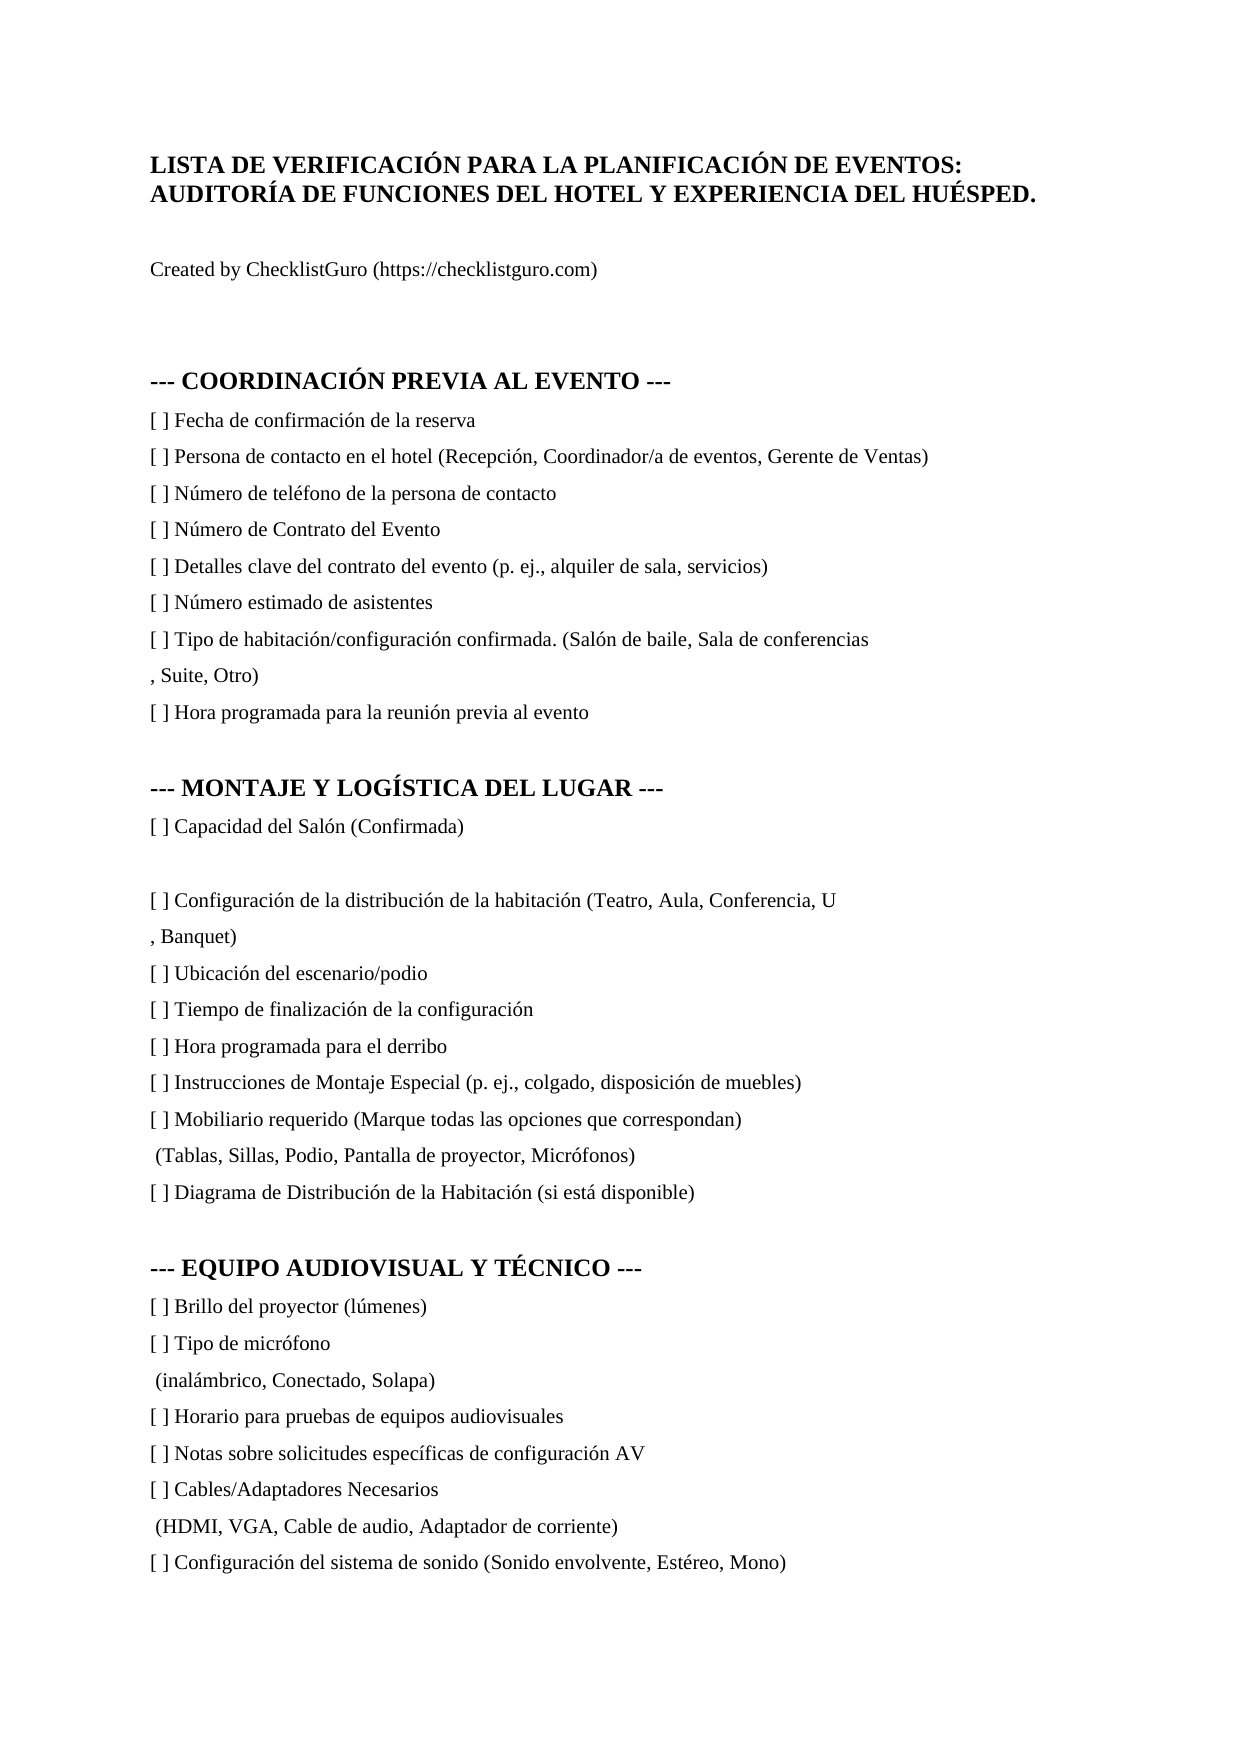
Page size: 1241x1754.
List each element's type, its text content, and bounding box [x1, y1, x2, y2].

text [ ] Número de teléfono de la persona de contacto [150, 481, 1090, 505]
text [ ] Brillo del proyector (lúmenes) [150, 1294, 1090, 1318]
text Created by ChecklistGuro (https://checklistguro.com) [150, 257, 1090, 281]
text [ ] Detalles clave del contrato del evento (p. ej., alquiler de sala, servicios) [150, 554, 1090, 578]
text --- COORDINACIÓN PREVIA AL EVENTO --- [150, 366, 1090, 395]
text [ ] Cables/Adaptadores Necesarios [150, 1477, 1090, 1501]
text --- EQUIPO AUDIOVISUAL Y TÉCNICO --- [150, 1253, 1090, 1282]
text --- MONTAJE Y LOGÍSTICA DEL LUGAR --- [150, 773, 1090, 802]
text [ ] Instrucciones de Montaje Especial (p. ej., colgado, disposición de muebles) [150, 1070, 1090, 1094]
text [ ] Tiempo de finalización de la configuración [150, 997, 1090, 1021]
text , Banquet) [150, 924, 1090, 948]
text [ ] Configuración del sistema de sonido (Sonido envolvente, Estéreo, Mono) [150, 1550, 1090, 1574]
text (HDMI, VGA, Cable de audio, Adaptador de corriente) [150, 1514, 1090, 1538]
text [ ] Número de Contrato del Evento [150, 517, 1090, 541]
text (inalámbrico, Conectado, Solapa) [150, 1367, 1090, 1392]
text [ ] Hora programada para el derribo [150, 1034, 1090, 1058]
text [ ] Tipo de habitación/configuración confirmada. (Salón de baile, Sala de conferencias [150, 627, 1090, 651]
text , Suite, Otro) [150, 663, 1090, 687]
text [ ] Ubicación del escenario/podio [150, 961, 1090, 985]
text [ ] Notas sobre solicitudes específicas de configuración AV [150, 1441, 1090, 1465]
text [ ] Fecha de confirmación de la reserva [150, 407, 1090, 432]
text [ ] Configuración de la distribución de la habitación (Teatro, Aula, Conferencia, U [150, 887, 1090, 912]
text (Tablas, Sillas, Podio, Pantalla de proyector, Micrófonos) [150, 1143, 1090, 1167]
text [ ] Horario para pruebas de equipos audiovisuales [150, 1404, 1090, 1428]
text [ ] Número estimado de asistentes [150, 590, 1090, 614]
text LISTA DE VERIFICACIÓN PARA LA PLANIFICACIÓN DE EVENTOS: AUDITORÍA DE FUNCIONES DEL HOTEL Y EXPERIENCIA DEL HUÉSPED. [150, 150, 1090, 207]
text [ ] Capacidad del Salón (Confirmada) [150, 814, 1090, 838]
text [ ] Persona de contacto en el hotel (Recepción, Coordinador/a de eventos, Gerente de Ventas) [150, 444, 1090, 468]
text [ ] Hora programada para la reunión previa al evento [150, 700, 1090, 724]
text [ ] Diagrama de Distribución de la Habitación (si está disponible) [150, 1180, 1090, 1204]
text [ ] Mobiliario requerido (Marque todas las opciones que correspondan) [150, 1107, 1090, 1131]
text [ ] Tipo de micrófono [150, 1331, 1090, 1355]
